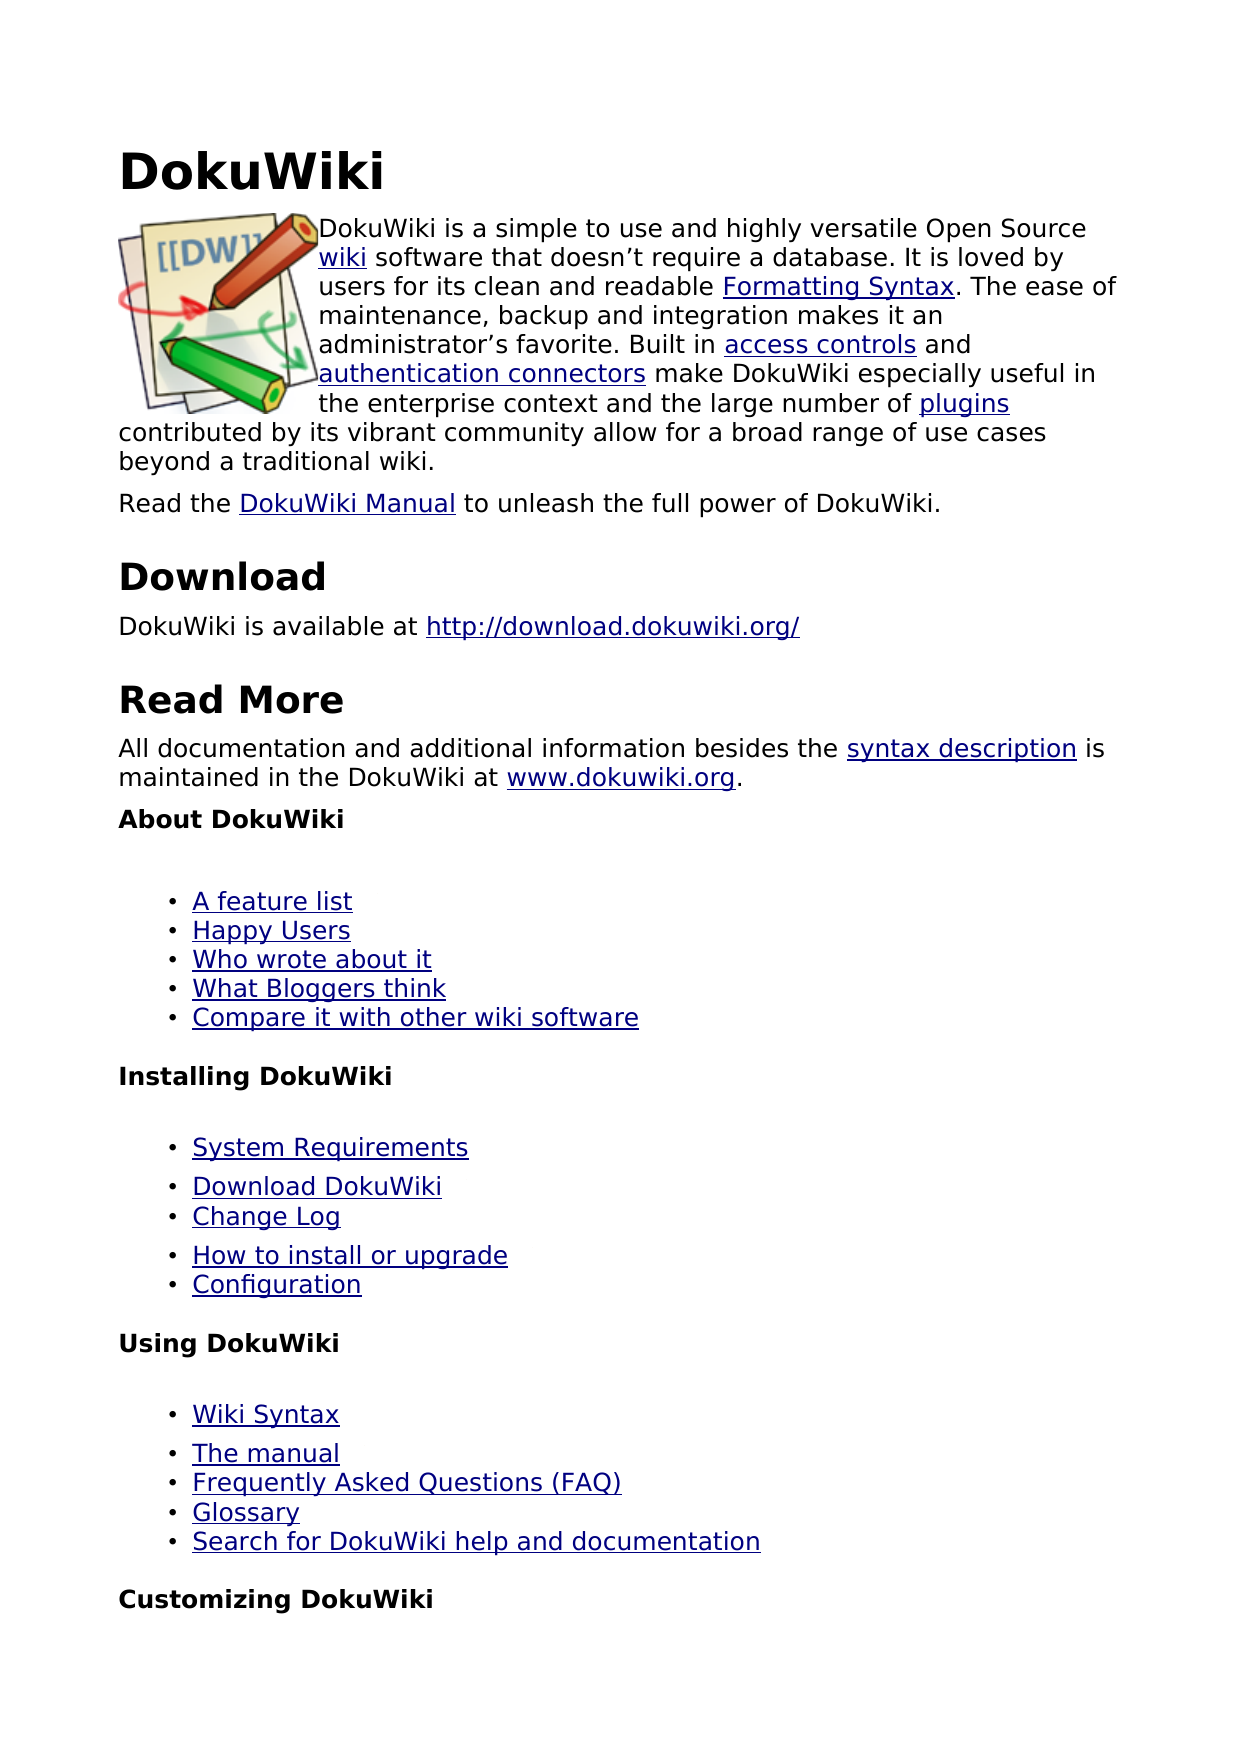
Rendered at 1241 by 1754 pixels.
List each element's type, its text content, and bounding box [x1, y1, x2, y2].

list What Bloggers think [177, 974, 1122, 1003]
picture [118, 213, 319, 414]
list Download DokuWiki [177, 1162, 1122, 1202]
list A feature list [177, 876, 1122, 916]
list Search for DokuWiki help and documentation [177, 1527, 1122, 1556]
list System Requirements [177, 1133, 1122, 1162]
text About DokuWiki [118, 805, 1122, 834]
list Frequently Asked Questions (FAQ) [177, 1468, 1122, 1498]
list How to install or upgrade [177, 1231, 1122, 1270]
text All documentation and additional information besides the syntax description is maintained in the DokuWiki at www.dokuwiki.org. [118, 734, 1122, 793]
subtitle DokuWiki [118, 143, 1122, 201]
list Change Log [177, 1202, 1122, 1231]
list Glossary [177, 1498, 1122, 1527]
text Customizing DokuWiki [118, 1586, 1122, 1615]
list Compare it with other wiki software [177, 1003, 1122, 1032]
text Installing DokuWiki [118, 1062, 1122, 1091]
text DokuWiki is available at http://download.dokuwiki.org/ [118, 612, 1122, 641]
text DokuWiki is a simple to use and highly versatile Open Source wiki software that doesn’t require a database. It is loved by users for its clean and readable Formatting Syntax. The ease of maintenance, backup and integration makes it an administrator’s favorite. Built in access controls and authentication connectors make DokuWiki especially useful in the enterprise context and the large number of plugins contributed by its vibrant community allow for a broad range of use cases beyond a traditional wiki. [118, 214, 1122, 476]
list Configuration [177, 1270, 1122, 1299]
text Read the DokuWiki Manual to unleash the full power of DokuWiki. [118, 489, 1122, 518]
subtitle Download [118, 556, 1122, 599]
list Wiki Syntax [177, 1400, 1122, 1429]
list The manual [177, 1429, 1122, 1468]
text Using DokuWiki [118, 1329, 1122, 1358]
list Who wrote about it [177, 945, 1122, 974]
subtitle Read More [118, 678, 1122, 722]
list Happy Users [177, 916, 1122, 945]
